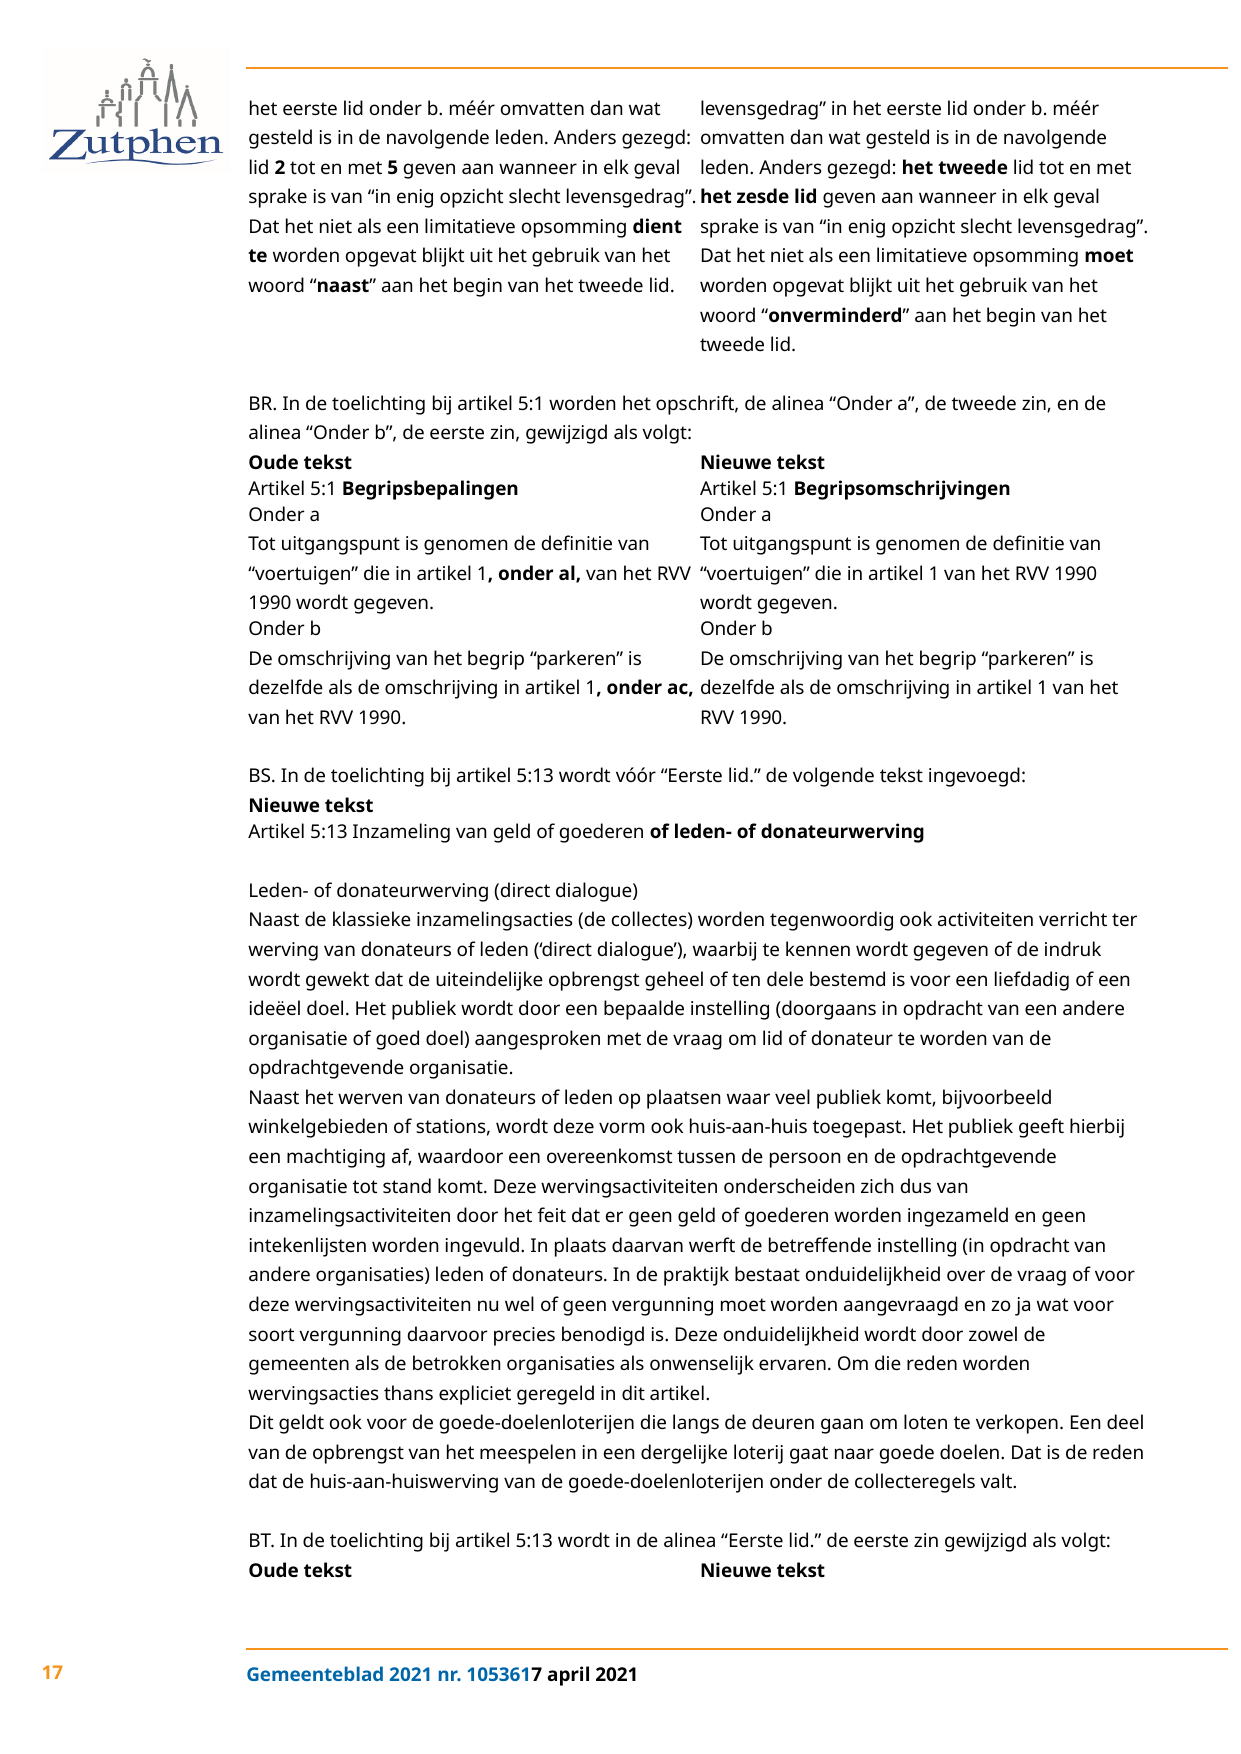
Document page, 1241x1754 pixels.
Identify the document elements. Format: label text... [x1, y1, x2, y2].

picture [41, 47, 231, 172]
table_header Oude tekst [248, 1557, 700, 1583]
table_header Nieuwe tekst [700, 449, 1152, 475]
table_header Nieuwe tekst [248, 792, 1152, 818]
table_cell Onder a Tot uitgangspunt is genomen de definitie van “voertuigen” die in artikel 1, onder al, van het RVV 1990 wordt gegeven. [248, 501, 700, 615]
table_cell Artikel 5:1 Begripsomschrijvingen [700, 475, 1152, 501]
table_cell Onder b De omschrijving van het begrip “parkeren” is dezelfde als de omschrijving in artikel 1, onder ac, van het RVV 1990. [248, 615, 700, 730]
table_cell levensgedrag” in het eerste lid onder b. méér omvatten dan wat gesteld is in de navolgende leden. Anders gezegd: het tweede lid tot en met het zesde lid geven aan wanneer in elk geval sprake is van “in enig opzicht slecht levensgedrag”. Dat het niet als een limitatieve opsomming moet worden opgevat blijkt uit het gebruik van het woord “onverminderd” aan het begin van het tweede lid. [700, 95, 1152, 357]
table_header Nieuwe tekst [700, 1557, 1152, 1583]
text BT. In de toelichting bij artikel 5:13 wordt in de alinea “Eerste lid.” de eerste zin gewijzigd als volgt: [248, 1527, 1152, 1553]
table_cell Onder a Tot uitgangspunt is genomen de definitie van “voertuigen” die in artikel 1 van het RVV 1990 wordt gegeven. [700, 501, 1152, 615]
text BR. In de toelichting bij artikel 5:1 worden het opschrift, de alinea “Onder a”, de tweede zin, en de alinea “Onder b”, de eerste zin, gewijzigd als volgt: [248, 390, 1152, 445]
table_header Oude tekst [248, 449, 700, 475]
table_cell Onder b De omschrijving van het begrip “parkeren” is dezelfde als de omschrijving in artikel 1 van het RVV 1990. [700, 615, 1152, 730]
table_cell Artikel 5:13 Inzameling van geld of goederen of leden- of donateurwerving Leden- of donateurwerving (direct dialogue) Naast de klassieke inzamelingsacties (de collectes) worden tegenwoordig ook activiteiten verricht ter werving van donateurs of leden (‘direct dialogue’), waarbij te kennen wordt gegeven of de indruk wordt gewekt dat de uiteindelijke opbrengst geheel of ten dele bestemd is voor een liefdadig of een ideëel doel. Het publiek wordt door een bepaalde instelling (doorgaans in opdracht van een andere organisatie of goed doel) aangesproken met de vraag om lid of donateur te worden van de opdrachtgevende organisatie. Naast het werven van donateurs of leden op plaatsen waar veel publiek komt, bijvoorbeeld winkelgebieden of stations, wordt deze vorm ook huis-aan-huis toegepast. Het publiek geeft hierbij een machtiging af, waardoor een overeenkomst tussen de persoon en de opdrachtgevende organisatie tot stand komt. Deze wervingsactiviteiten onderscheiden zich dus van inzamelingsactiviteiten door het feit dat er geen geld of goederen worden ingezameld en geen intekenlijsten worden ingevuld. In plaats daarvan werft de betreffende instelling (in opdracht van andere organisaties) leden of donateurs. In de praktijk bestaat onduidelijkheid over de vraag of voor deze wervingsactiviteiten nu wel of geen vergunning moet worden aangevraagd en zo ja wat voor soort vergunning daarvoor precies benodigd is. Deze onduidelijkheid wordt door zowel de gemeenten als de betrokken organisaties als onwenselijk ervaren. Om die reden worden wervingsacties thans expliciet geregeld in dit artikel. Dit geldt ook voor de goede-doelenloterijen die langs de deuren gaan om loten te verkopen. Een deel van de opbrengst van het meespelen in een dergelijke loterij gaat naar goede doelen. Dat is de reden dat de huis-aan-huiswerving van de goede-doelenloterijen onder de collecteregels valt. [248, 818, 1152, 1494]
text BS. In de toelichting bij artikel 5:13 wordt vóór “Eerste lid.” de volgende tekst ingevoegd: [248, 762, 1152, 788]
table_cell het eerste lid onder b. méér omvatten dan wat gesteld is in de navolgende leden. Anders gezegd: lid 2 tot en met 5 geven aan wanneer in elk geval sprake is van “in enig opzicht slecht levensgedrag”. Dat het niet als een limitatieve opsomming dient te worden opgevat blijkt uit het gebruik van het woord “naast” aan het begin van het tweede lid. [248, 95, 700, 357]
table_cell Artikel 5:1 Begripsbepalingen [248, 475, 700, 501]
